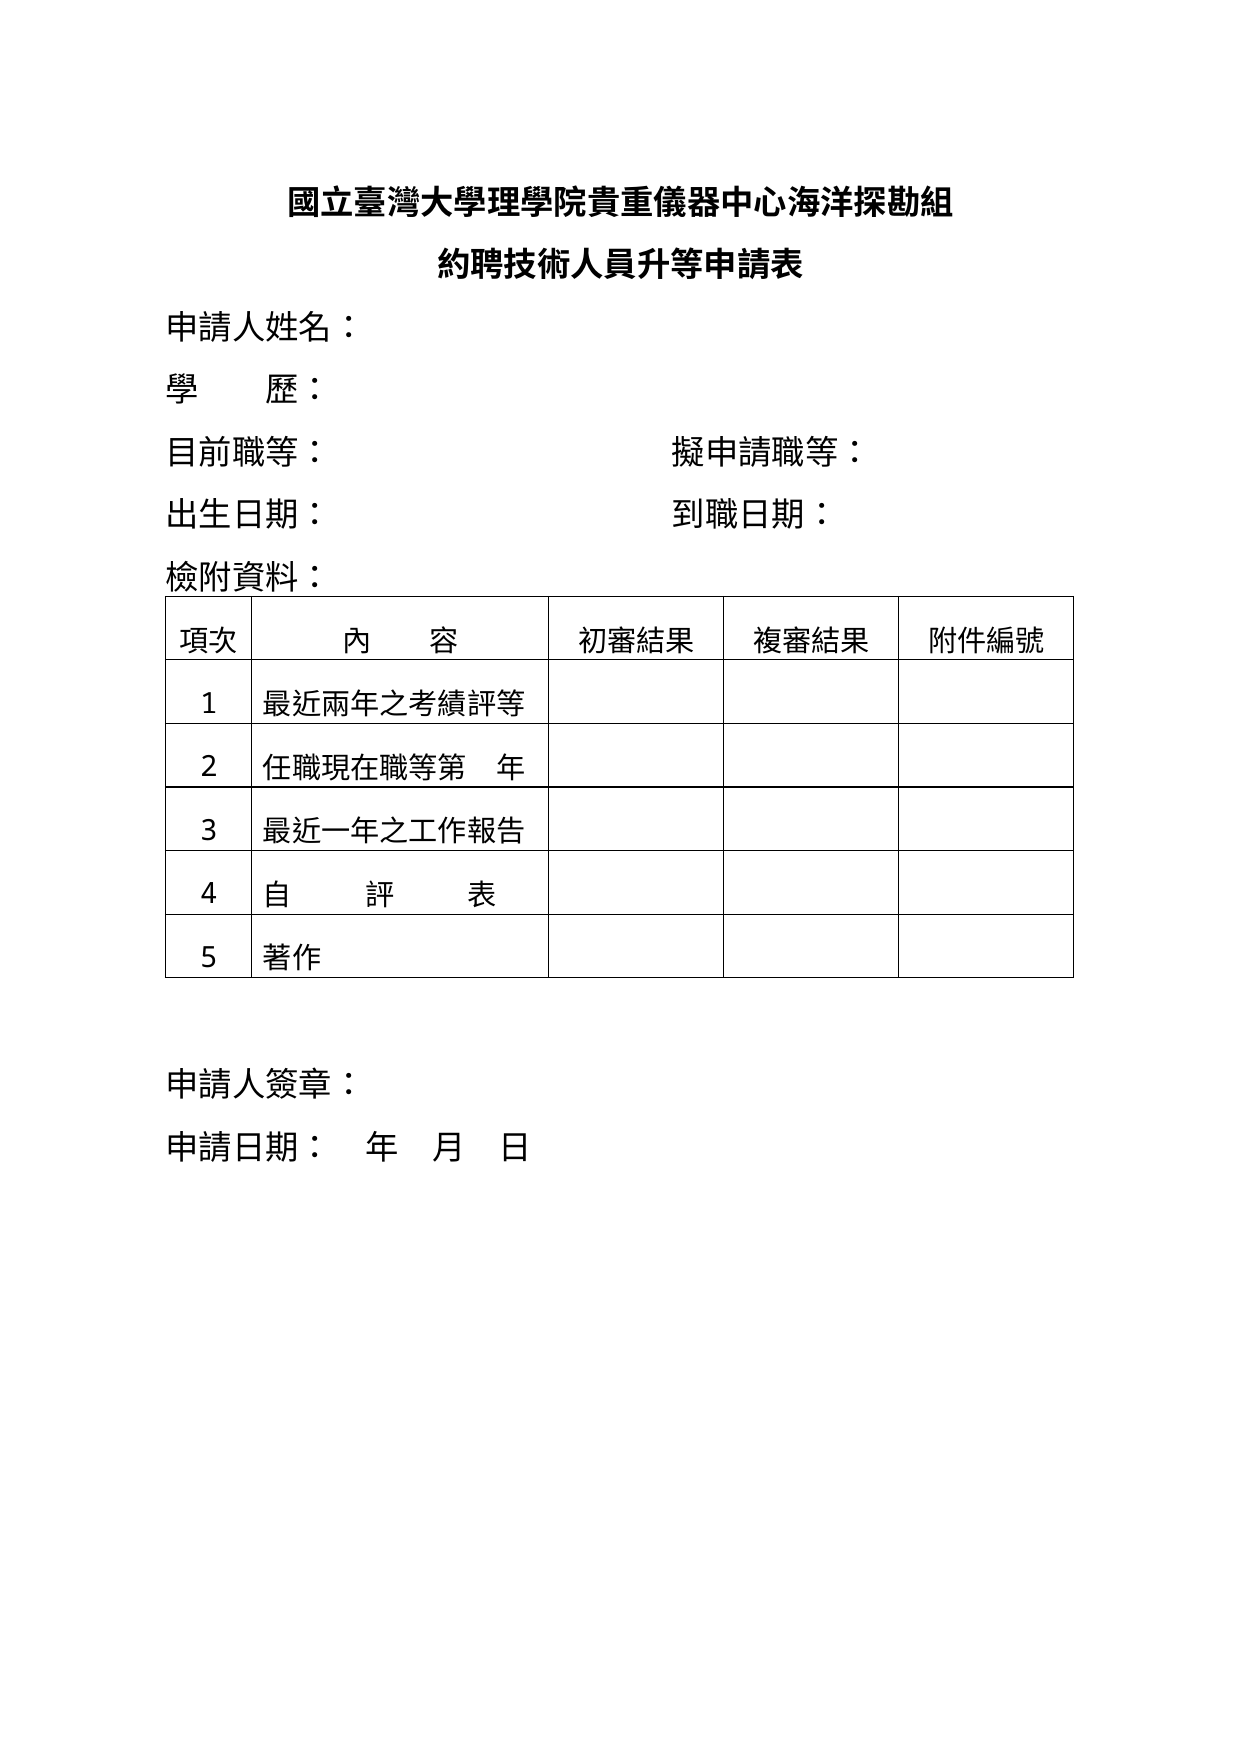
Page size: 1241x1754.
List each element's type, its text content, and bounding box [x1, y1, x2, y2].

text 申請人簽章： [165, 1041, 1075, 1103]
table_cell [899, 660, 1073, 723]
table_cell 3 [166, 788, 251, 850]
table_header 初審結果 [549, 597, 723, 659]
table_cell 4 [166, 851, 251, 913]
table_cell [549, 788, 723, 850]
text 申請日期： 年 月 日 [165, 1103, 1075, 1166]
table_cell 最近兩年之考績評等 [252, 660, 548, 723]
text 學 歷： [165, 346, 1075, 408]
table_cell 著作 [252, 915, 548, 977]
table_header 附件編號 [899, 597, 1073, 659]
table_cell 任職現在職等第 年 [252, 724, 548, 786]
text 申請人姓名： [165, 283, 1075, 346]
table_cell 1 [166, 660, 251, 723]
table_cell [899, 724, 1073, 786]
table_cell [549, 851, 723, 913]
text 國立臺灣大學理學院貴重儀器中心海洋探勘組 [165, 158, 1075, 221]
table_header 複審結果 [724, 597, 898, 659]
table_cell [724, 660, 898, 723]
table_cell [724, 788, 898, 850]
text 約聘技術人員升等申請表 [165, 221, 1075, 283]
table_header 項次 [166, 597, 251, 659]
text 出生日期： 到職日期： [165, 471, 1075, 533]
table_cell [549, 660, 723, 723]
table_cell [899, 788, 1073, 850]
table_cell 2 [166, 724, 251, 786]
table_cell [899, 851, 1073, 913]
table_cell [724, 724, 898, 786]
table_header 內 容 [252, 597, 548, 659]
table_cell 最近一年之工作報告 [252, 788, 548, 850]
text 目前職等： 擬申請職等： [165, 408, 1075, 471]
table_cell 自 評 表 [252, 851, 548, 913]
table_cell [724, 851, 898, 913]
table_cell 5 [166, 915, 251, 977]
table_cell [724, 915, 898, 977]
table_cell [899, 915, 1073, 977]
table_cell [549, 915, 723, 977]
text 檢附資料： [165, 533, 1075, 596]
table_cell [549, 724, 723, 786]
